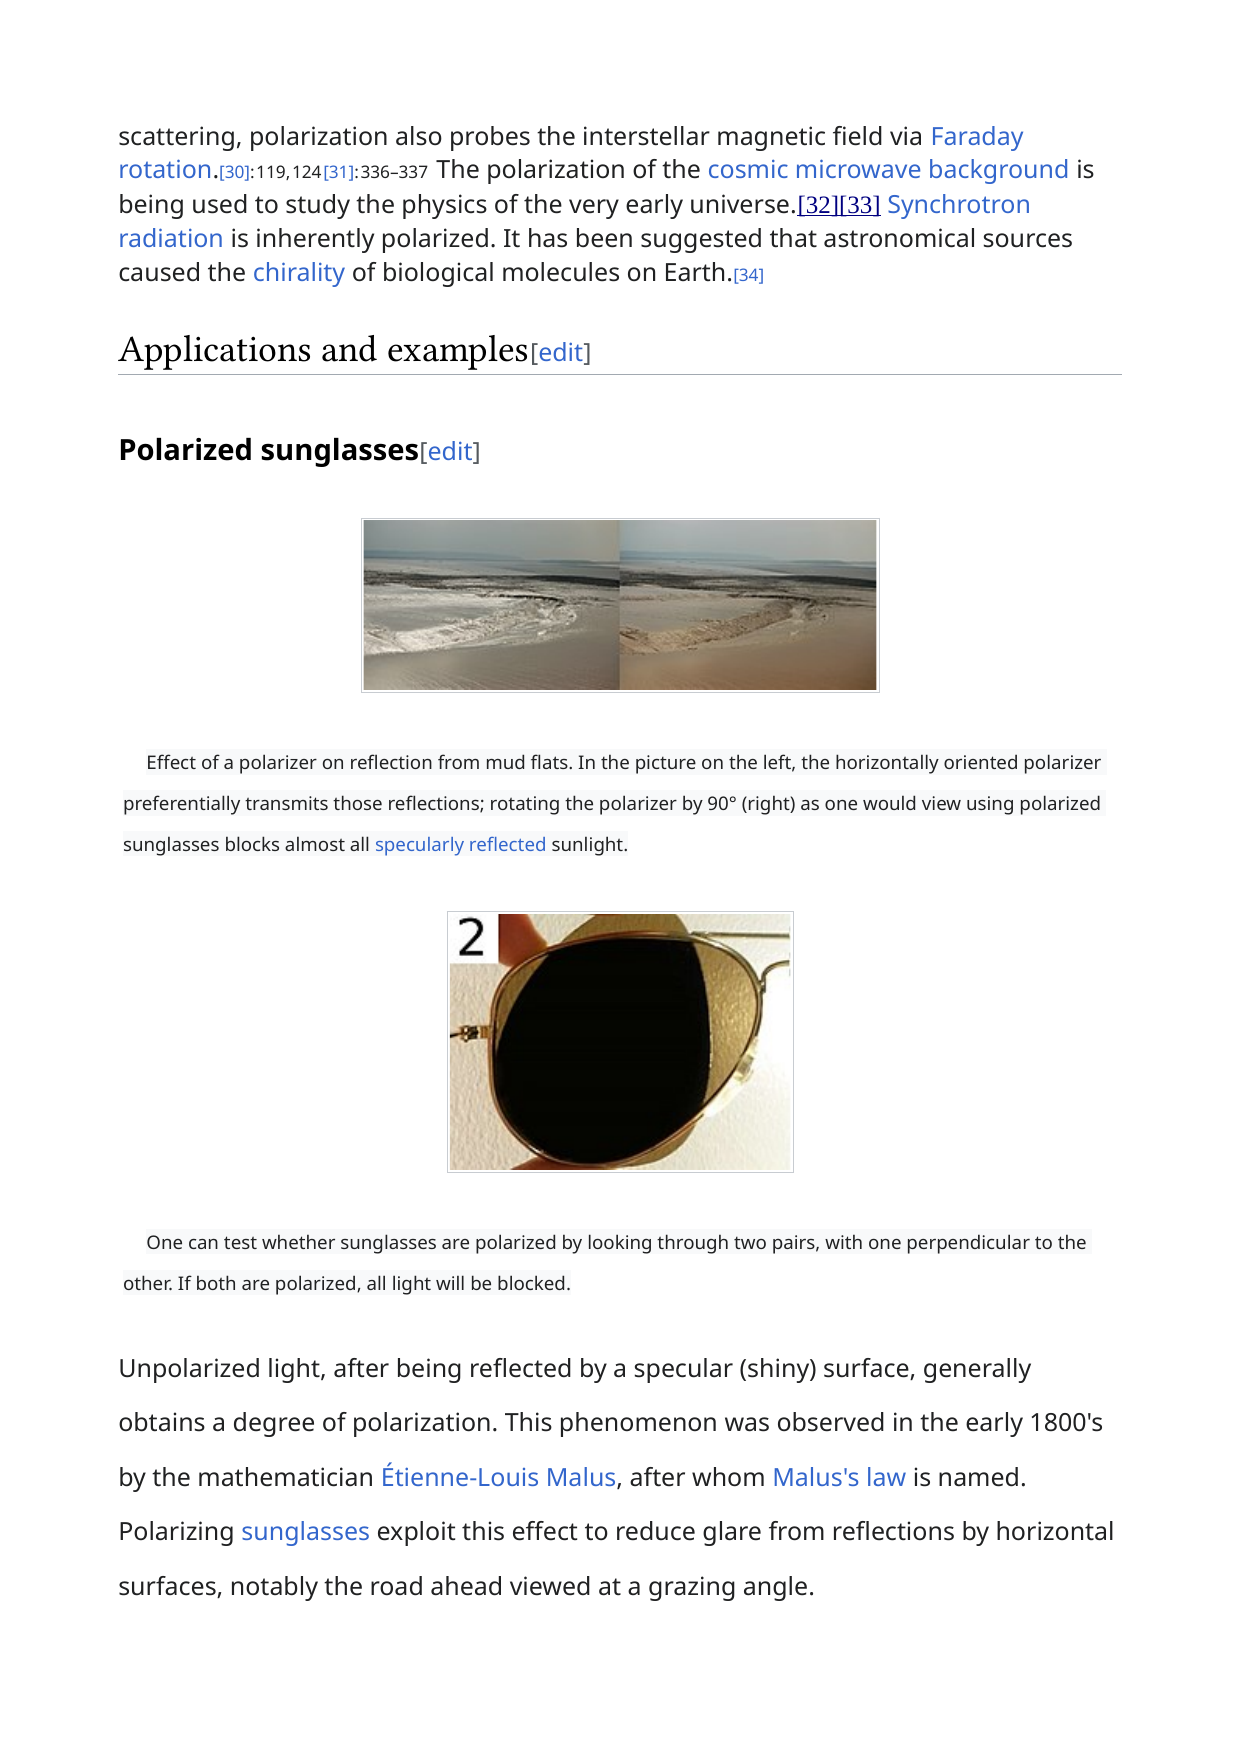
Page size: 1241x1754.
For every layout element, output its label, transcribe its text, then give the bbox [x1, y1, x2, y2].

subtitle Applications and examples[edit] [118, 328, 1122, 374]
text Unpolarized light, after being reflected by a specular (shiny) surface, generally obtains a degree of polarization. This phenomenon was observed in the early 1800's by the mathematician Étienne-Louis Malus, after whom Malus's law is named. Polarizing sunglasses exploit this effect to reduce glare from reflections by horizontal surfaces, notably the road ahead viewed at a grazing angle. [118, 1350, 1122, 1602]
text scattering, polarization also probes the interstellar magnetic field via Faraday rotation.[30]: 119, 124 [31]: 336–337 The polarization of the cosmic microwave background is being used to study the physics of the very early universe.[32][33] Synchrotron radiation is inherently polarized. It has been suggested that astronomical sources caused the chirality of biological molecules on Earth.[34] [118, 118, 1122, 288]
picture [449, 914, 791, 1170]
text Effect of a polarizer on reflection from mud flats. In the picture on the left, the horizontally oriented polarizer preferentially transmits those reflections; rotating the polarizer by 90° (right) as one would view using polarized sunglasses blocks almost all specularly reflected sunlight. [123, 749, 1122, 856]
subtitle Polarized sunglasses[edit] [118, 429, 1122, 469]
picture [363, 520, 877, 690]
text One can test whether sunglasses are polarized by looking through two pairs, with one perpendicular to the other. If both are polarized, all light will be blocked. [123, 1229, 1122, 1295]
